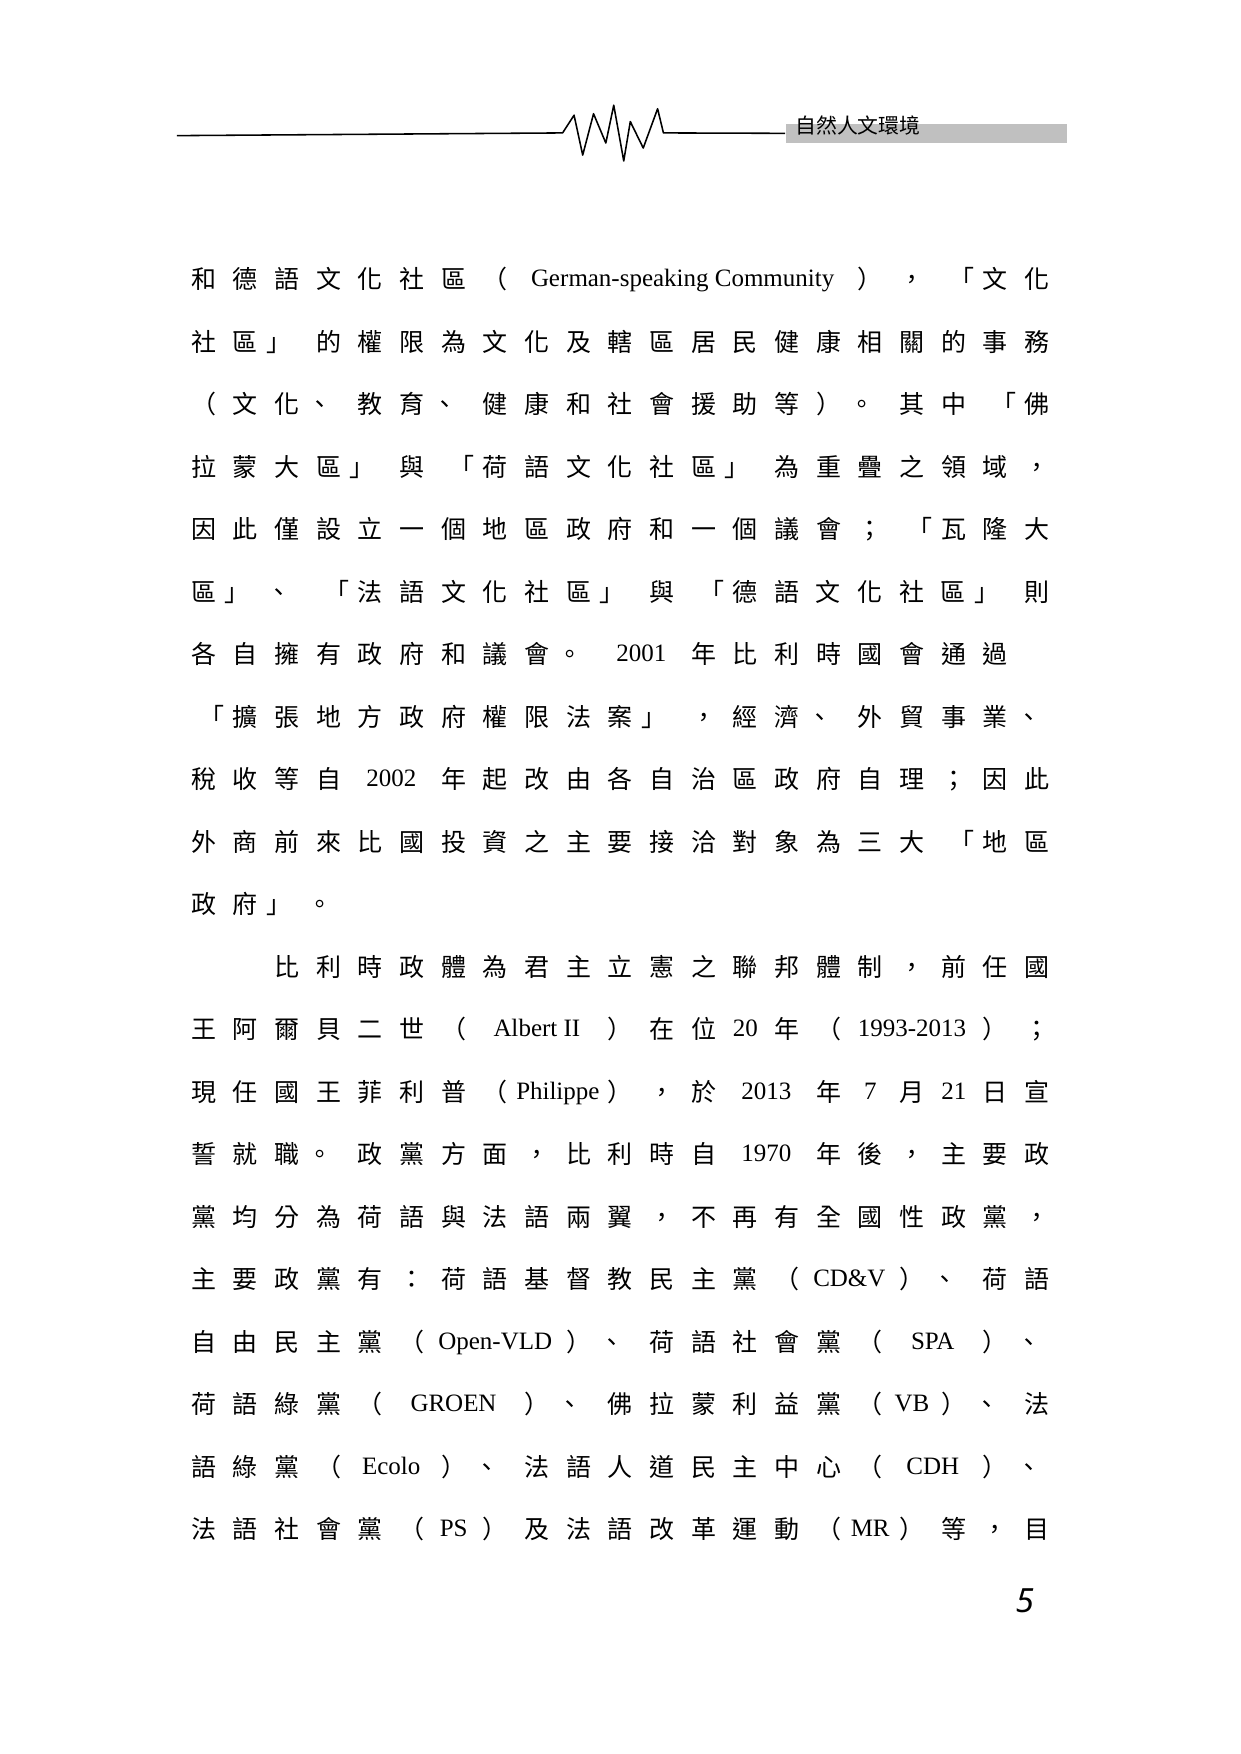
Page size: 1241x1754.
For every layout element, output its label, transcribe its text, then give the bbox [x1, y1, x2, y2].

text 和德語文化社區（German-speaking Community），「文化社區」的權限為文化及轄區居民健康相關的事務（文化、教育、健康和社會援助等）。其中「佛拉蒙大區」與「荷語文化社區」為重疊之領域，因此僅設立一個地區政府和一個議會；「瓦隆大區」、「法語文化社區」與「德語文化社區」則各自擁有政府和議會。2001年比利時國會通過「擴張地方政府權限法案」，經濟、外貿事業、稅收等自2002年起改由各自治區政府自理；因此外商前來比國投資之主要接洽對象為三大「地區政府」。 [183, 236, 1058, 924]
text 比利時政體為君主立憲之聯邦體制，前任國王阿爾貝二世（Albert II）在位20年（1993-2013）；現任國王菲利普（Philippe），於2013年7月21日宣誓就職。政黨方面，比利時自1970年後，主要政黨均分為荷語與法語兩翼，不再有全國性政黨，主要政黨有：荷語基督教民主黨（CD&V）、荷語自由民主黨（Open-VLD）、荷語社會黨（SPA）、荷語綠黨（GROEN）、佛拉蒙利益黨（VB）、法語綠黨（Ecolo）、法語人道民主中心（CDH）、法語社會黨（PS）及法語改革運動（MR）等，目 [183, 924, 1058, 1549]
